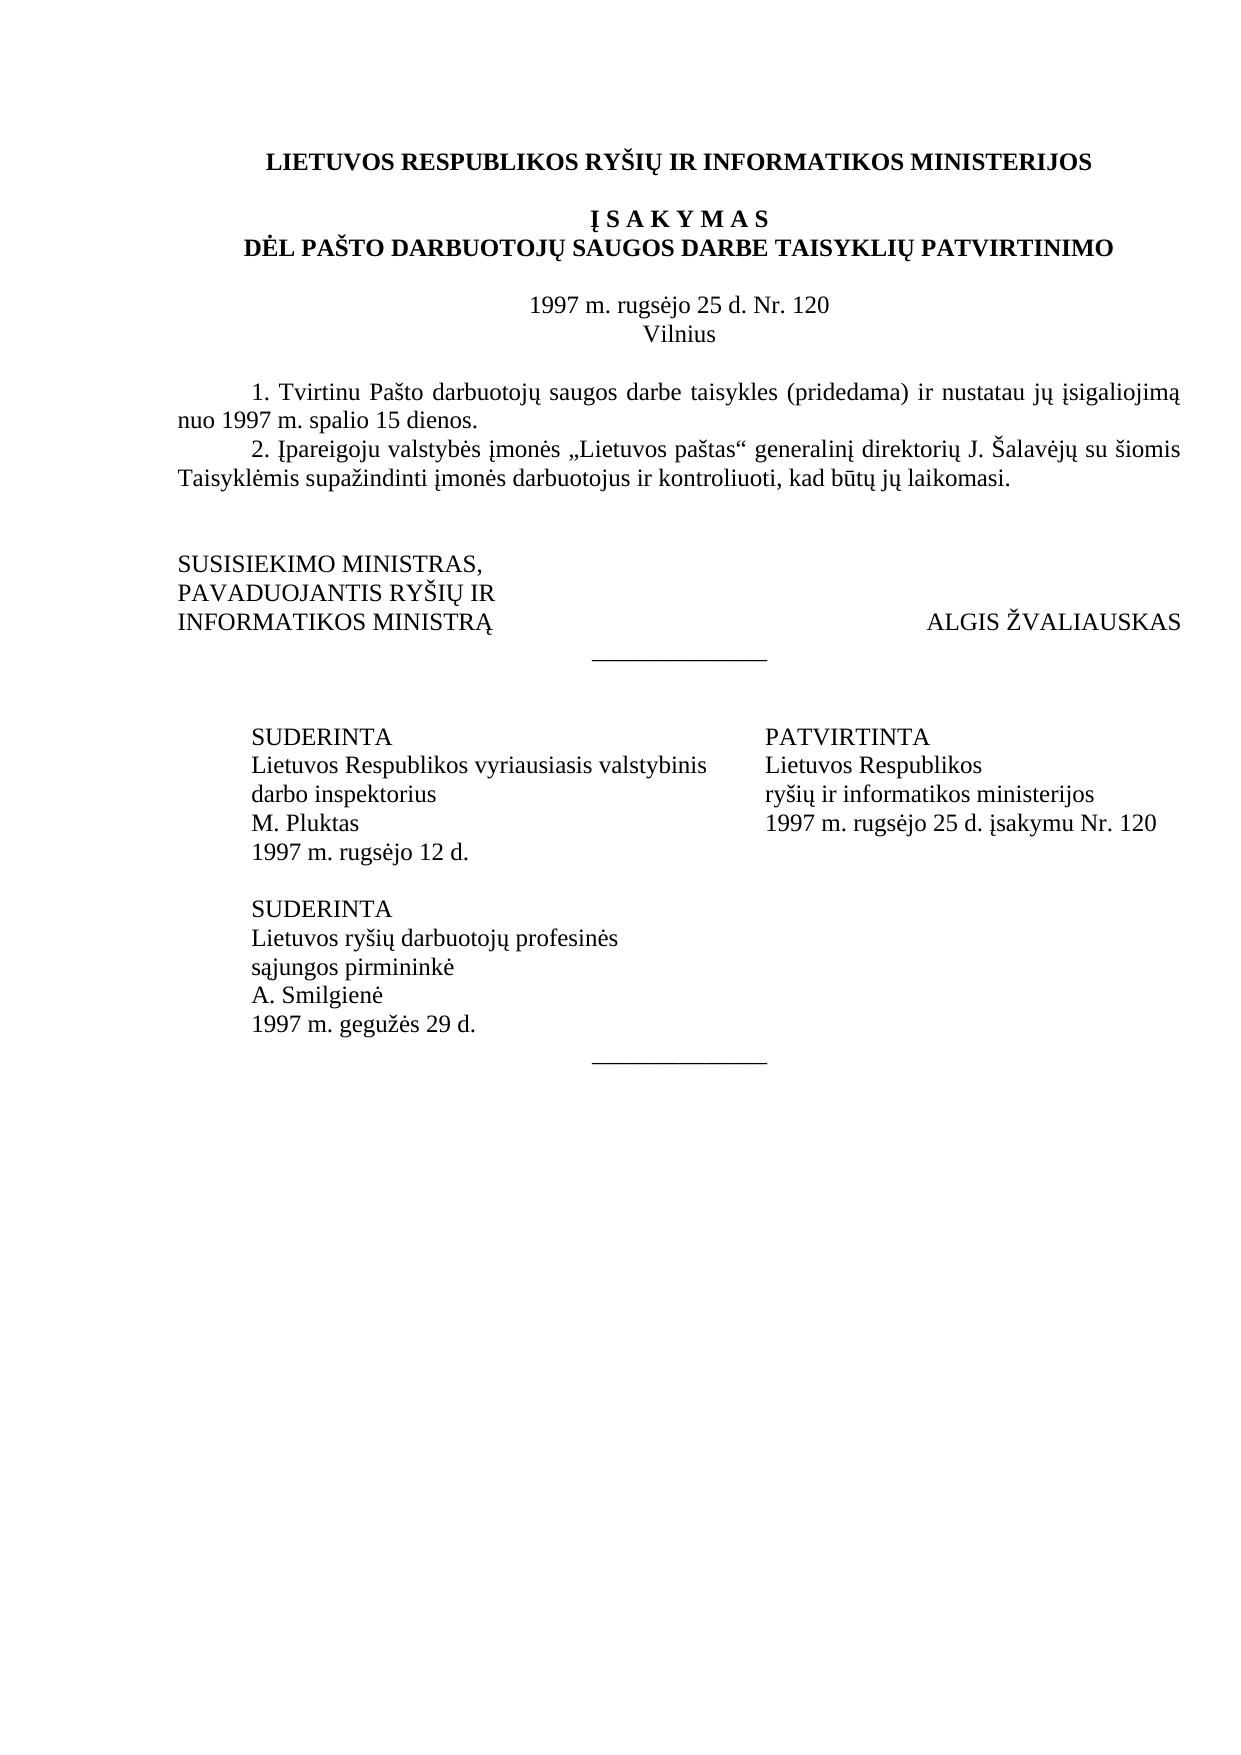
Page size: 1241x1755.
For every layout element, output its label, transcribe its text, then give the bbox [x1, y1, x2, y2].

text darbo inspektorius ryšių ir informatikos ministerijos [177, 779, 1181, 808]
text Lietuvos Respublikos vyriausiasis valstybinis Lietuvos Respublikos [177, 751, 1181, 779]
text SUDERINTA PATVIRTINTA [177, 722, 1181, 751]
text sąjungos pirmininkė [177, 952, 1181, 981]
text LIETUVOS RESPUBLIKOS RYŠIŲ IR INFORMATIKOS MINISTERIJOS [177, 147, 1181, 176]
text A. Smilgienė [177, 981, 1181, 1009]
text Vilnius [177, 319, 1181, 348]
text M. Pluktas 1997 m. rugsėjo 25 d. įsakymu Nr. 120 [177, 808, 1181, 837]
text PAVADUOJANTIS RYŠIŲ IR [177, 578, 1181, 607]
text Lietuvos ryšių darbuotojų profesinės [177, 923, 1181, 952]
text Į S A K Y M A S [177, 204, 1181, 233]
text ______________ [177, 1038, 1181, 1067]
text 2. Įpareigoju valstybės įmonės „Lietuvos paštas“ generalinį direktorių J. Šalavėjų su šiomis Taisyklėmis supažindinti įmonės darbuotojus ir kontroliuoti, kad būtų jų laikomasi. [177, 434, 1181, 492]
text DĖL PAŠTO DARBUOTOJŲ SAUGOS DARBE TAISYKLIŲ PATVIRTINIMO [177, 233, 1181, 262]
text 1997 m. gegužės 29 d. [177, 1009, 1181, 1038]
text SUSISIEKIMO MINISTRAS, [177, 549, 1181, 578]
text ______________ [177, 636, 1181, 664]
text 1997 m. rugsėjo 25 d. Nr. 120 [177, 291, 1181, 319]
text 1. Tvirtinu Pašto darbuotojų saugos darbe taisykles (pridedama) ir nustatau jų įsigaliojimą nuo 1997 m. spalio 15 dienos. [177, 377, 1181, 434]
text SUDERINTA [177, 894, 1181, 923]
text 1997 m. rugsėjo 12 d. [177, 837, 1181, 866]
text INFORMATIKOS MINISTRĄ ALGIS ŽVALIAUSKAS [177, 607, 1181, 636]
